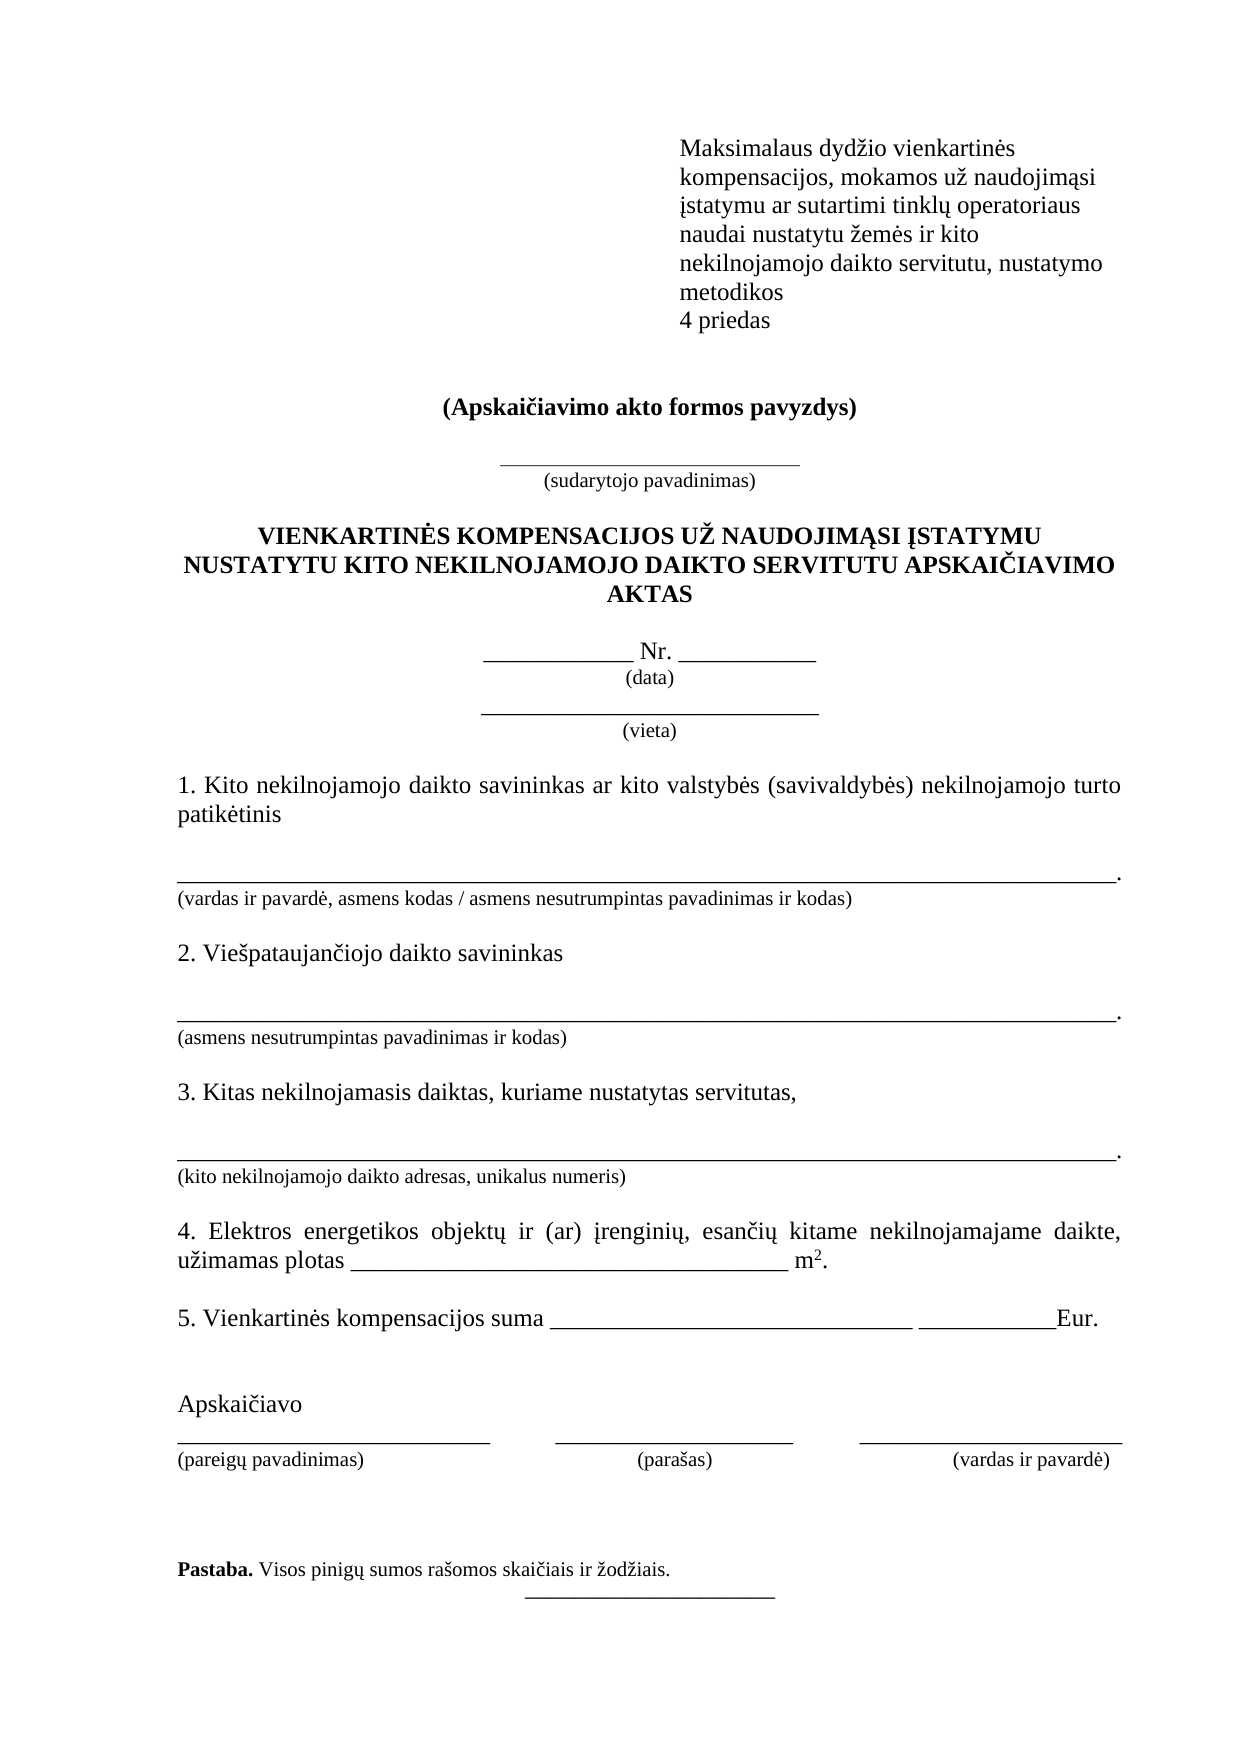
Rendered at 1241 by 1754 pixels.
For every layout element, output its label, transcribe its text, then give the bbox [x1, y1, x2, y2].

text (sudarytojo pavadinimas) [177, 468, 1122, 492]
text ____________________________________ [177, 449, 1122, 468]
text 4. Elektros energetikos objektų ir (ar) įrenginių, esančių kitame nekilnojamajame daikte, užimamas plotas ___________________________________ m2. [177, 1216, 1122, 1274]
text (asmens nesutrumpintas pavadinimas ir kodas) [177, 1024, 1122, 1049]
text 4 priedas [679, 305, 1122, 334]
text (vardas ir pavardė, asmens kodas / asmens nesutrumpintas pavadinimas ir kodas) [177, 886, 1122, 909]
text (vieta) [177, 718, 1122, 742]
text kompensacijos, mokamos už naudojimąsi [679, 162, 1122, 190]
text įstatymu ar sutartimi tinklų operatoriaus [679, 190, 1122, 219]
text naudai nustatytu žemės ir kito [679, 219, 1122, 248]
text nekilnojamojo daikto servitutu, nustatymo [679, 248, 1122, 277]
text . [177, 996, 1122, 1024]
text 1. Kito nekilnojamojo daikto savininkas ar kito valstybės (savivaldybės) nekilnojamojo turto patikėtinis [177, 771, 1122, 828]
text . [177, 1135, 1122, 1164]
text ____________ Nr. ___________ [177, 636, 1122, 665]
text 5. Vienkartinės kompensacijos suma _____________________________ ___________Eur. [177, 1303, 1122, 1331]
text –––––––––––––––––––– [177, 1581, 1122, 1609]
text metodikos [679, 277, 1122, 305]
text . [177, 857, 1122, 886]
text Pastaba. Visos pinigų sumos rašomos skaičiais ir žodžiais. [177, 1557, 1122, 1581]
text (kito nekilnojamojo daikto adresas, unikalus numeris) [177, 1164, 1122, 1188]
text Apskaičiavo [177, 1389, 1122, 1418]
text (Apskaičiavimo akto formos pavyzdys) [177, 392, 1122, 420]
text ___________________________ [177, 689, 1122, 718]
text (pareigų pavadinimas) (parašas) (vardas ir pavardė) [177, 1446, 1122, 1471]
text _________________________ ___________________ _____________________ [177, 1418, 1122, 1446]
text 3. Kitas nekilnojamasis daiktas, kuriame nustatytas servitutas, [177, 1077, 1122, 1106]
text 2. Viešpataujančiojo daikto savininkas [177, 938, 1122, 967]
text Maksimalaus dydžio vienkartinės [679, 133, 1122, 162]
text VIENKARTINĖS KOMPENSACIJOS UŽ NAUDOJIMĄSI ĮSTATYMU NUSTATYTU KITO NEKILNOJAMOJO DAIKTO SERVITUTU APSKAIČIAVIMO AKTAS [177, 521, 1122, 607]
text (data) [177, 665, 1122, 689]
